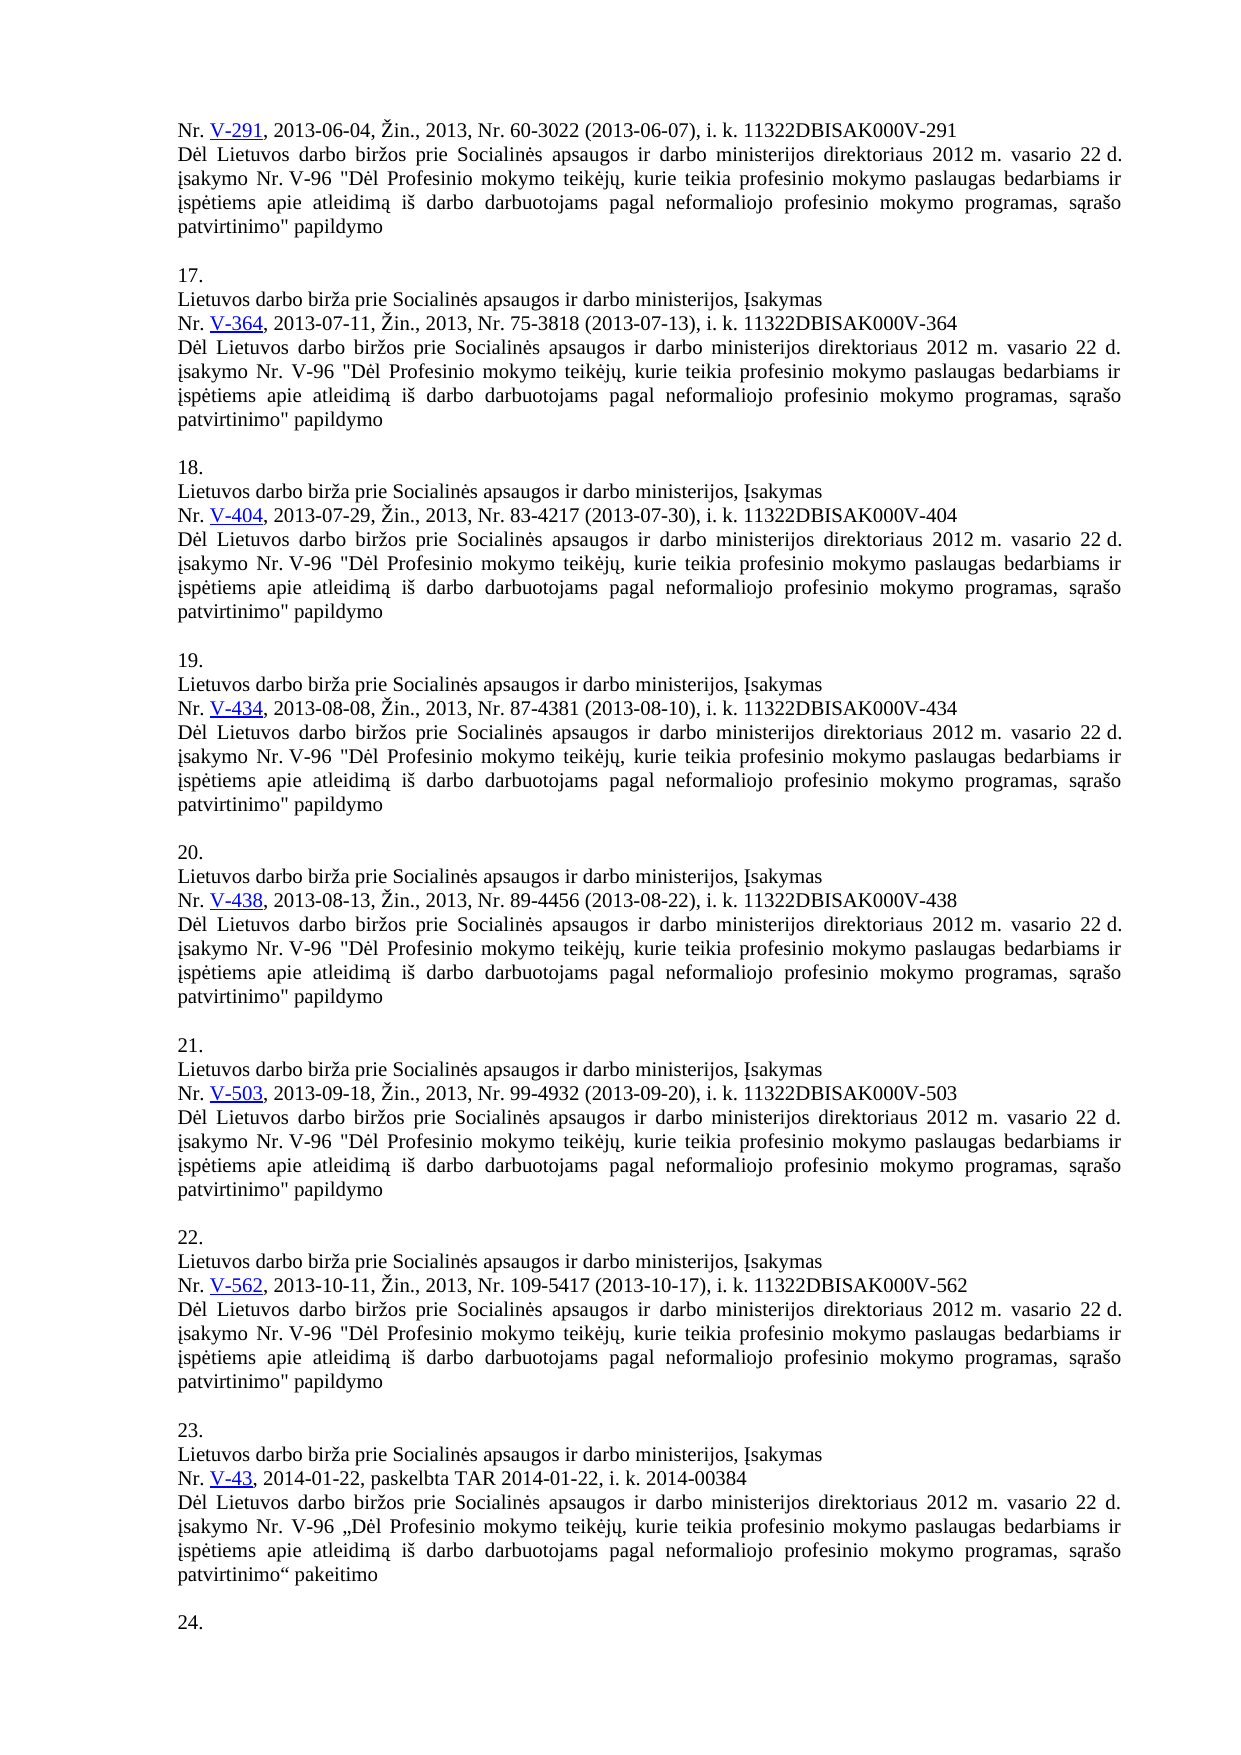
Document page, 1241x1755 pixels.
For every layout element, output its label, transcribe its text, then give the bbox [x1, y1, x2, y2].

text Dėl Lietuvos darbo biržos prie Socialinės apsaugos ir darbo ministerijos direktoriaus 2012 m. vasario 22 d. įsakymo Nr. V-96 "Dėl Profesinio mokymo teikėjų, kurie teikia profesinio mokymo paslaugas bedarbiams ir įspėtiems apie atleidimą iš darbo darbuotojams pagal neformaliojo profesinio mokymo programas, sąrašo patvirtinimo" papildymo [177, 335, 1122, 431]
text Nr. V-43, 2014-01-22, paskelbta TAR 2014-01-22, i. k. 2014-00384 [177, 1466, 1122, 1490]
text Nr. V-438, 2013-08-13, Žin., 2013, Nr. 89-4456 (2013-08-22), i. k. 11322DBISAK000V-438 [177, 888, 1122, 912]
text 21. [177, 1032, 1122, 1057]
text Lietuvos darbo birža prie Socialinės apsaugos ir darbo ministerijos, Įsakymas [177, 479, 1122, 503]
text Nr. V-434, 2013-08-08, Žin., 2013, Nr. 87-4381 (2013-08-10), i. k. 11322DBISAK000V-434 [177, 696, 1122, 720]
text Dėl Lietuvos darbo biržos prie Socialinės apsaugos ir darbo ministerijos direktoriaus 2012 m. vasario 22 d. įsakymo Nr. V-96 "Dėl Profesinio mokymo teikėjų, kurie teikia profesinio mokymo paslaugas bedarbiams ir įspėtiems apie atleidimą iš darbo darbuotojams pagal neformaliojo profesinio mokymo programas, sąrašo patvirtinimo" papildymo [177, 527, 1122, 623]
text Lietuvos darbo birža prie Socialinės apsaugos ir darbo ministerijos, Įsakymas [177, 672, 1122, 696]
text 23. [177, 1417, 1122, 1442]
text 18. [177, 455, 1122, 479]
text Nr. V-503, 2013-09-18, Žin., 2013, Nr. 99-4932 (2013-09-20), i. k. 11322DBISAK000V-503 [177, 1081, 1122, 1105]
text Lietuvos darbo birža prie Socialinės apsaugos ir darbo ministerijos, Įsakymas [177, 1057, 1122, 1081]
text Dėl Lietuvos darbo biržos prie Socialinės apsaugos ir darbo ministerijos direktoriaus 2012 m. vasario 22 d. įsakymo Nr. V-96 „Dėl Profesinio mokymo teikėjų, kurie teikia profesinio mokymo paslaugas bedarbiams ir įspėtiems apie atleidimą iš darbo darbuotojams pagal neformaliojo profesinio mokymo programas, sąrašo patvirtinimo“ pakeitimo [177, 1490, 1122, 1586]
text 22. [177, 1225, 1122, 1249]
text Dėl Lietuvos darbo biržos prie Socialinės apsaugos ir darbo ministerijos direktoriaus 2012 m. vasario 22 d. įsakymo Nr. V-96 "Dėl Profesinio mokymo teikėjų, kurie teikia profesinio mokymo paslaugas bedarbiams ir įspėtiems apie atleidimą iš darbo darbuotojams pagal neformaliojo profesinio mokymo programas, sąrašo patvirtinimo" papildymo [177, 912, 1122, 1008]
text Nr. V-404, 2013-07-29, Žin., 2013, Nr. 83-4217 (2013-07-30), i. k. 11322DBISAK000V-404 [177, 503, 1122, 527]
text Lietuvos darbo birža prie Socialinės apsaugos ir darbo ministerijos, Įsakymas [177, 1249, 1122, 1273]
text 17. [177, 262, 1122, 287]
text 20. [177, 840, 1122, 864]
text Dėl Lietuvos darbo biržos prie Socialinės apsaugos ir darbo ministerijos direktoriaus 2012 m. vasario 22 d. įsakymo Nr. V-96 "Dėl Profesinio mokymo teikėjų, kurie teikia profesinio mokymo paslaugas bedarbiams ir įspėtiems apie atleidimą iš darbo darbuotojams pagal neformaliojo profesinio mokymo programas, sąrašo patvirtinimo" papildymo [177, 1297, 1122, 1393]
text Lietuvos darbo birža prie Socialinės apsaugos ir darbo ministerijos, Įsakymas [177, 1442, 1122, 1466]
text Lietuvos darbo birža prie Socialinės apsaugos ir darbo ministerijos, Įsakymas [177, 864, 1122, 888]
text 19. [177, 647, 1122, 672]
text Dėl Lietuvos darbo biržos prie Socialinės apsaugos ir darbo ministerijos direktoriaus 2012 m. vasario 22 d. įsakymo Nr. V-96 "Dėl Profesinio mokymo teikėjų, kurie teikia profesinio mokymo paslaugas bedarbiams ir įspėtiems apie atleidimą iš darbo darbuotojams pagal neformaliojo profesinio mokymo programas, sąrašo patvirtinimo" papildymo [177, 1105, 1122, 1201]
text Dėl Lietuvos darbo biržos prie Socialinės apsaugos ir darbo ministerijos direktoriaus 2012 m. vasario 22 d. įsakymo Nr. V-96 "Dėl Profesinio mokymo teikėjų, kurie teikia profesinio mokymo paslaugas bedarbiams ir įspėtiems apie atleidimą iš darbo darbuotojams pagal neformaliojo profesinio mokymo programas, sąrašo patvirtinimo" papildymo [177, 720, 1122, 816]
text Nr. V-291, 2013-06-04, Žin., 2013, Nr. 60-3022 (2013-06-07), i. k. 11322DBISAK000V-291 [177, 118, 1122, 142]
text Nr. V-364, 2013-07-11, Žin., 2013, Nr. 75-3818 (2013-07-13), i. k. 11322DBISAK000V-364 [177, 311, 1122, 335]
text Dėl Lietuvos darbo biržos prie Socialinės apsaugos ir darbo ministerijos direktoriaus 2012 m. vasario 22 d. įsakymo Nr. V-96 "Dėl Profesinio mokymo teikėjų, kurie teikia profesinio mokymo paslaugas bedarbiams ir įspėtiems apie atleidimą iš darbo darbuotojams pagal neformaliojo profesinio mokymo programas, sąrašo patvirtinimo" papildymo [177, 142, 1122, 238]
text Lietuvos darbo birža prie Socialinės apsaugos ir darbo ministerijos, Įsakymas [177, 287, 1122, 311]
text 24. [177, 1610, 1122, 1634]
text Nr. V-562, 2013-10-11, Žin., 2013, Nr. 109-5417 (2013-10-17), i. k. 11322DBISAK000V-562 [177, 1273, 1122, 1297]
